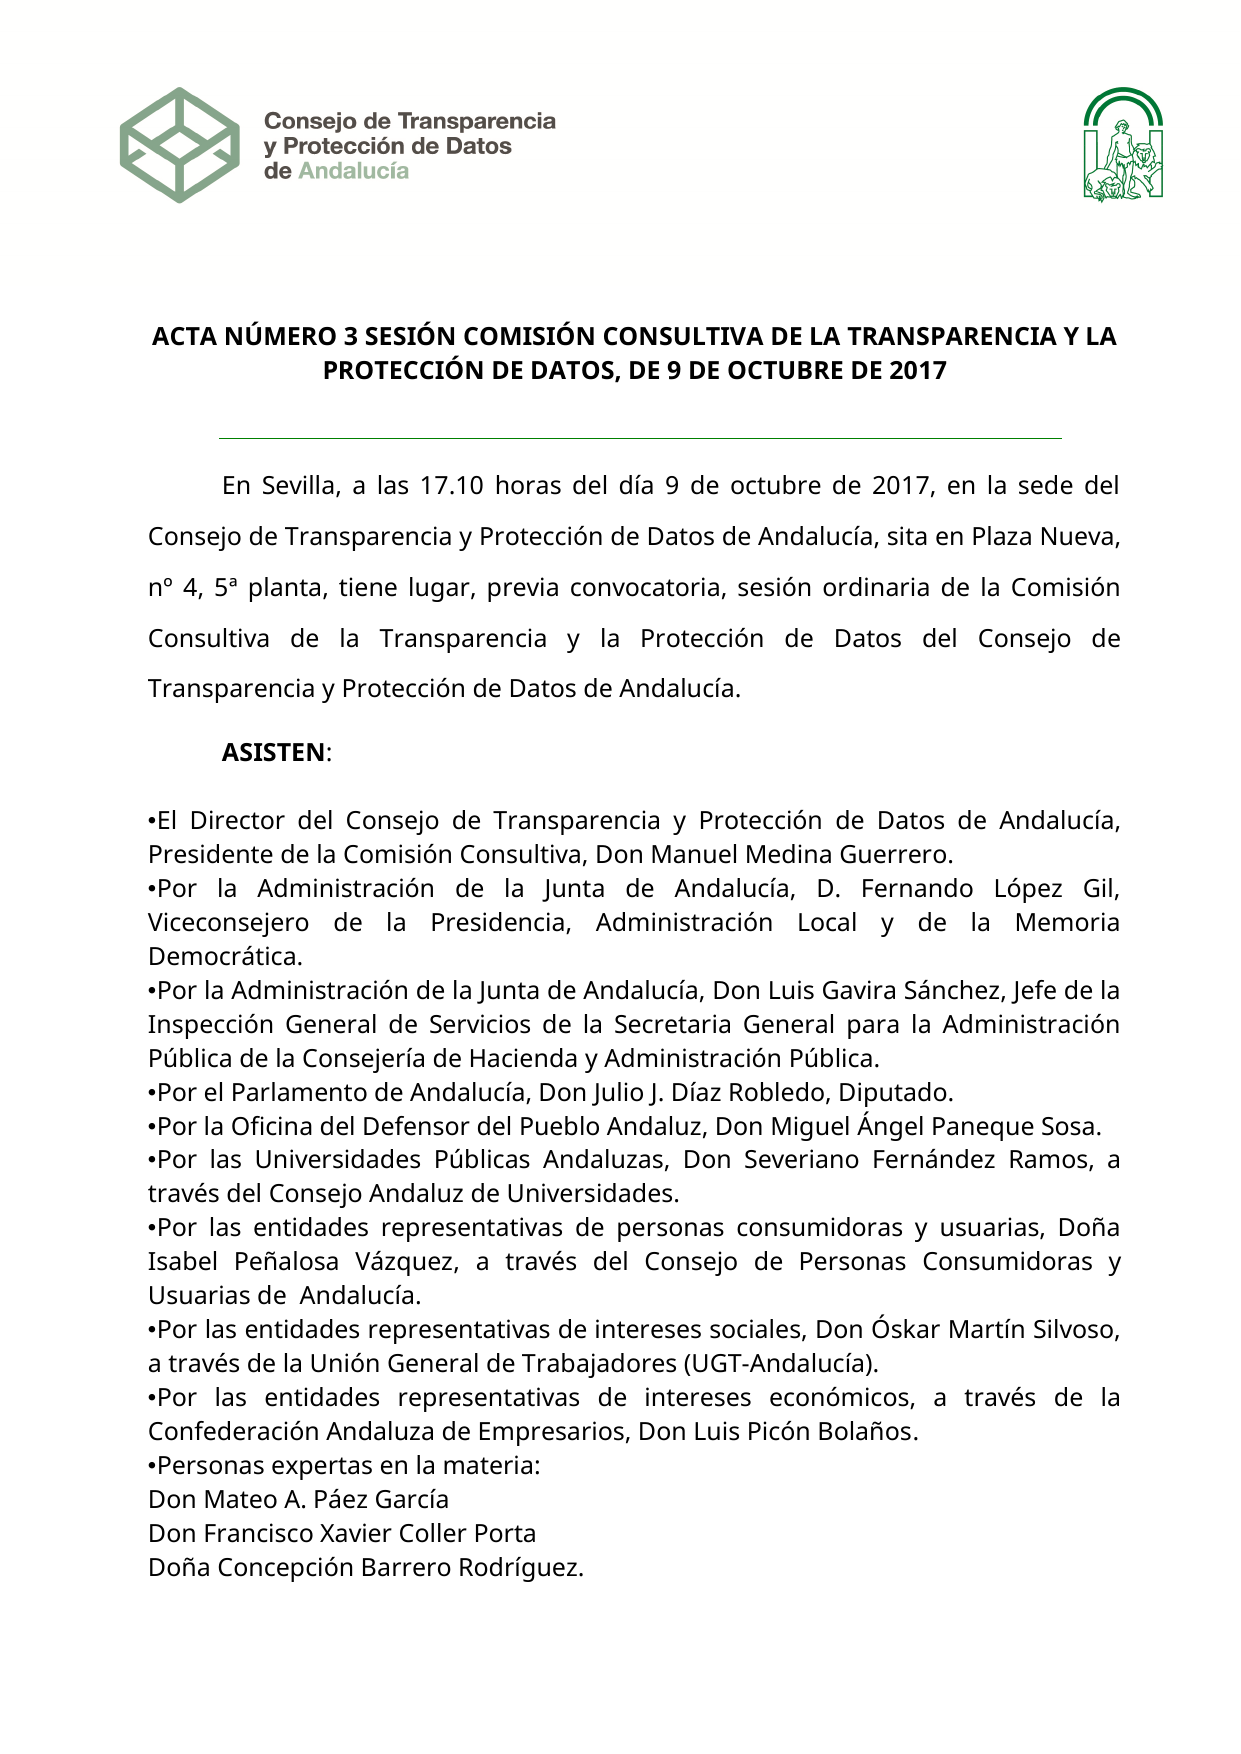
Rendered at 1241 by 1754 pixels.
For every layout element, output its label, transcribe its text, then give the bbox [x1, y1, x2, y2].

list Por la Administración de la Junta de Andalucía, Don Luis Gavira Sánchez, Jefe de la Inspección General de Servicios de la Secretaria General para la Administración Pública de la Consejería de Hacienda y Administración Pública. [148, 973, 1122, 1074]
list Por la Oficina del Defensor del Pueblo Andaluz, Don Miguel Ángel Paneque Sosa. [148, 1108, 1122, 1142]
list Por el Parlamento de Andalucía, Don Julio J. Díaz Robledo, Diputado. [148, 1074, 1122, 1108]
text ASISTEN: [148, 735, 1122, 769]
text En Sevilla, a las 17.10 horas del día 9 de octubre de 2017, en la sede del Consejo de Transparencia y Protección de Datos de Andalucía, sita en Plaza Nueva, nº 4, 5ª planta, tiene lugar, previa convocatoria, sesión ordinaria de la Comisión Consultiva de la Transparencia y la Protección de Datos del Consejo de Transparencia y Protección de Datos de Andalucía. [148, 468, 1122, 705]
list Personas expertas en la materia: [148, 1448, 1122, 1482]
text ACTA NÚMERO 3 SESIÓN COMISIÓN CONSULTIVA DE LA TRANSPARENCIA Y LA PROTECCIÓN DE DATOS, DE 9 DE OCTUBRE DE 2017 [148, 319, 1122, 387]
list Por las entidades representativas de intereses sociales, Don Óskar Martín Silvoso, a través de la Unión General de Trabajadores (UGT-Andalucía). [148, 1312, 1122, 1380]
text Don Francisco Xavier Coller Porta [148, 1516, 1122, 1550]
list Doña Concepción Barrero Rodríguez. [148, 1550, 1122, 1584]
text Don Mateo A. Páez García [148, 1482, 1122, 1516]
list El Director del Consejo de Transparencia y Protección de Datos de Andalucía, Presidente de la Comisión Consultiva, Don Manuel Medina Guerrero. [148, 803, 1122, 871]
list Por la Administración de la Junta de Andalucía, D. Fernando López Gil, Viceconsejero de la Presidencia, Administración Local y de la Memoria Democrática. [148, 871, 1122, 973]
list Por las entidades representativas de intereses económicos, a través de la Confederación Andaluza de Empresarios, Don Luis Picón Bolaños. [148, 1380, 1122, 1448]
list Por las entidades representativas de personas consumidoras y usuarias, Doña Isabel Peñalosa Vázquez, a través del Consejo de Personas Consumidoras y Usuarias de Andalucía. [148, 1210, 1122, 1312]
list Por las Universidades Públicas Andaluzas, Don Severiano Fernández Ramos, a través del Consejo Andaluz de Universidades. [148, 1142, 1122, 1210]
